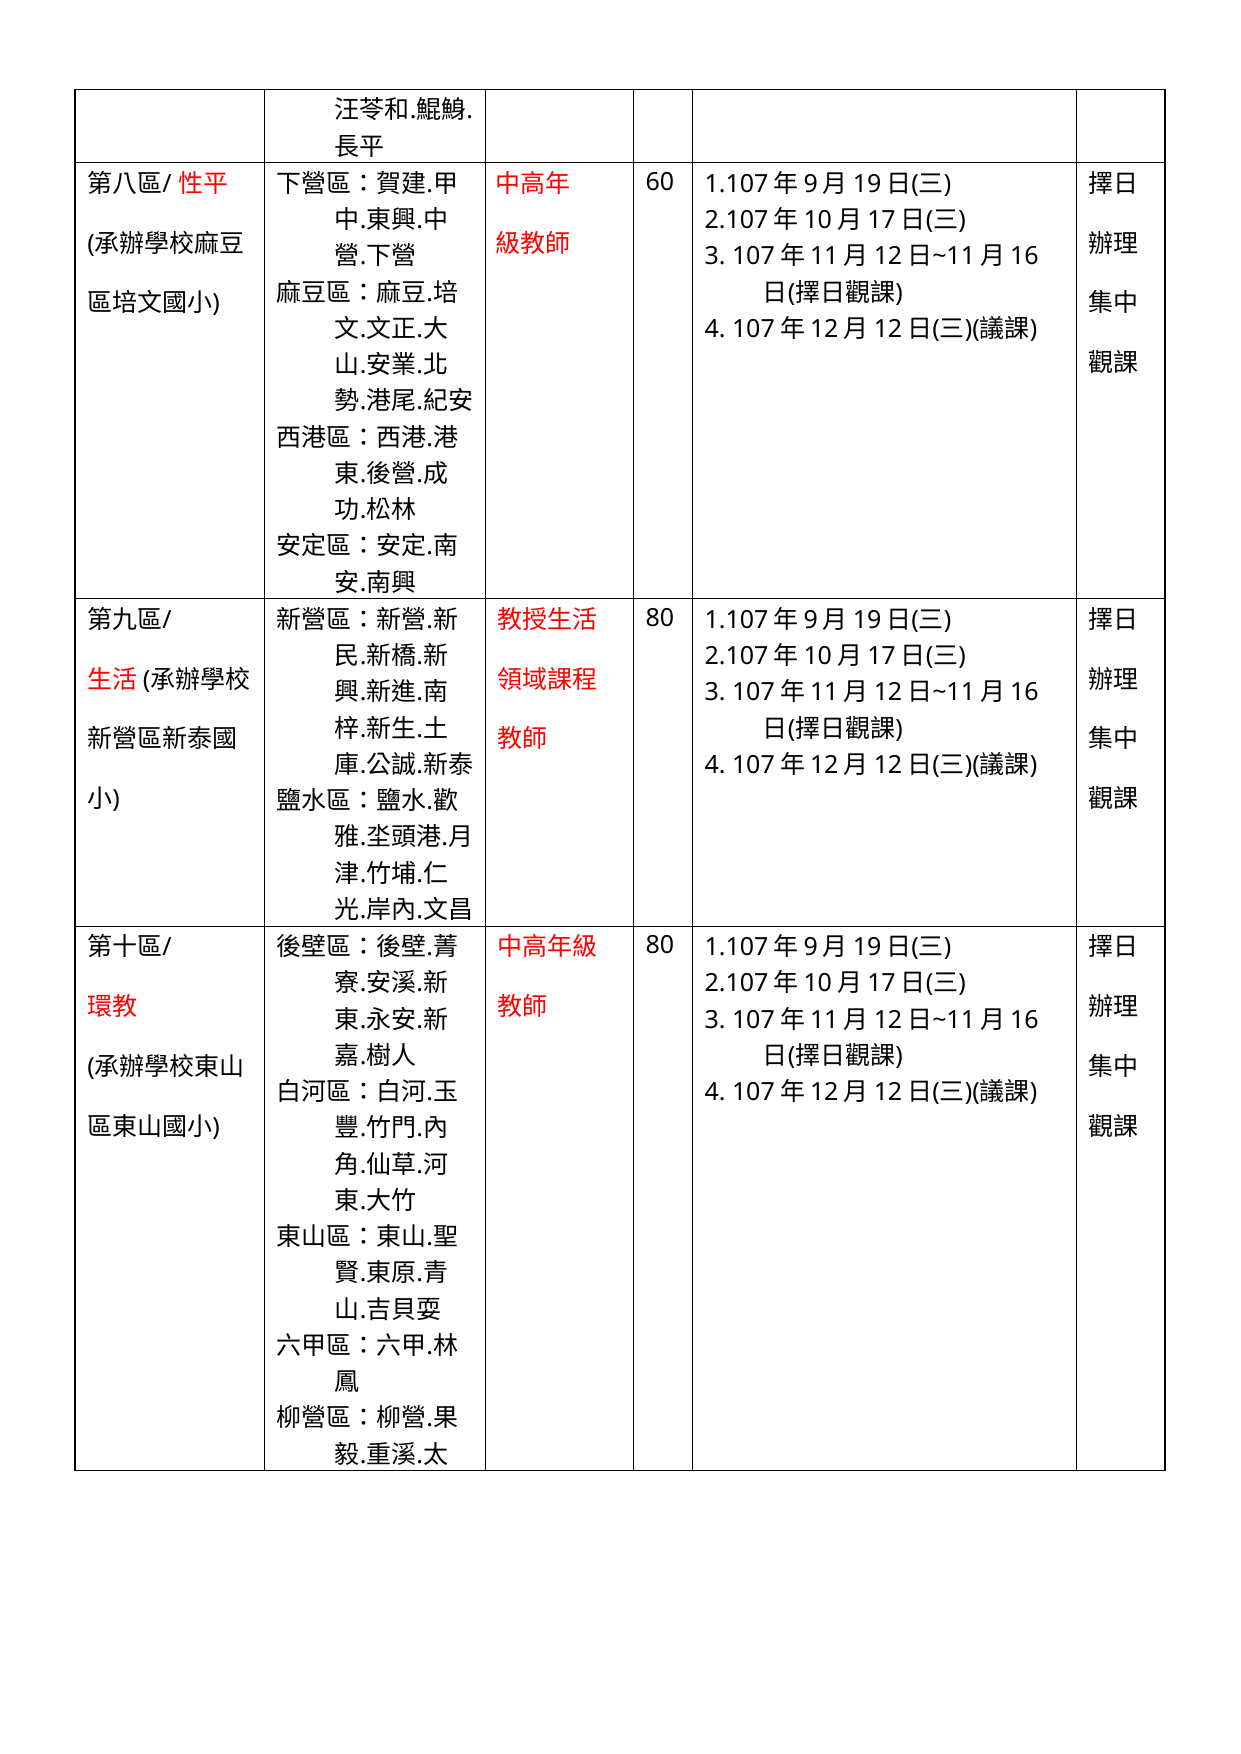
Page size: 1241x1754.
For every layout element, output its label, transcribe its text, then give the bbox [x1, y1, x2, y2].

table_cell [693, 90, 1076, 162]
table_cell 擇日辦理集中觀課 [1077, 599, 1164, 926]
table_cell 80 [634, 927, 692, 1470]
table_cell 80 [634, 599, 692, 926]
table_cell 擇日辦理集中觀課 [1077, 927, 1164, 1470]
table_cell 第八區/ 性平 (承辦學校麻豆區培文國小) [76, 163, 264, 598]
table_cell 教授生活領域課程教師 [486, 599, 633, 926]
table_cell [634, 90, 692, 162]
table_cell 新營區：新營.新民.新橋.新興.新進.南梓.新生.土庫.公誠.新泰 鹽水區：鹽水.歡雅.坔頭港.月津.竹埔.仁光.岸內.文昌 [265, 599, 485, 926]
table_cell 中高年級教師 [486, 927, 633, 1470]
table_cell 擇日辦理集中觀課 [1077, 163, 1164, 598]
table_cell 1.107年9月19日(三) 2.107年10月17日(三) 3. 107年11月12日~11月16日(擇日觀課) 4. 107年12月12日(三)(議課) [693, 599, 1076, 926]
table_cell 1.107年9月19日(三) 2.107年10月17日(三) 3. 107年11月12日~11月16日(擇日觀課) 4. 107年12月12日(三)(議課) [693, 163, 1076, 598]
table_cell [76, 90, 264, 162]
table_cell 60 [634, 163, 692, 598]
table_cell 第九區/ 生活 (承辦學校新營區新泰國小) [76, 599, 264, 926]
table_cell 1.107年9月19日(三) 2.107年10月17日(三) 3. 107年11月12日~11月16日(擇日觀課) 4. 107年12月12日(三)(議課) [693, 927, 1076, 1470]
table_cell 第十區/ 環教 (承辦學校東山區東山國小) [76, 927, 264, 1470]
table_cell 中高年 級教師 [486, 163, 633, 598]
table_cell [486, 90, 633, 162]
table_cell [1077, 90, 1164, 162]
table_cell 汪苓和.鯤鯓.長平 [265, 90, 485, 162]
table_cell 下營區：賀建.甲中.東興.中營.下營 麻豆區：麻豆.培文.文正.大山.安業.北勢.港尾.紀安 西港區：西港.港東.後營.成功.松林 安定區：安定.南安.南興 [265, 163, 485, 598]
table_cell 後壁區：後壁.菁寮.安溪.新東.永安.新嘉.樹人 白河區：白河.玉豐.竹門.內角.仙草.河東.大竹 東山區：東山.聖賢.東原.青山.吉貝耍 六甲區：六甲.林鳳 柳營區：柳營.果毅.重溪.太 [265, 927, 485, 1470]
